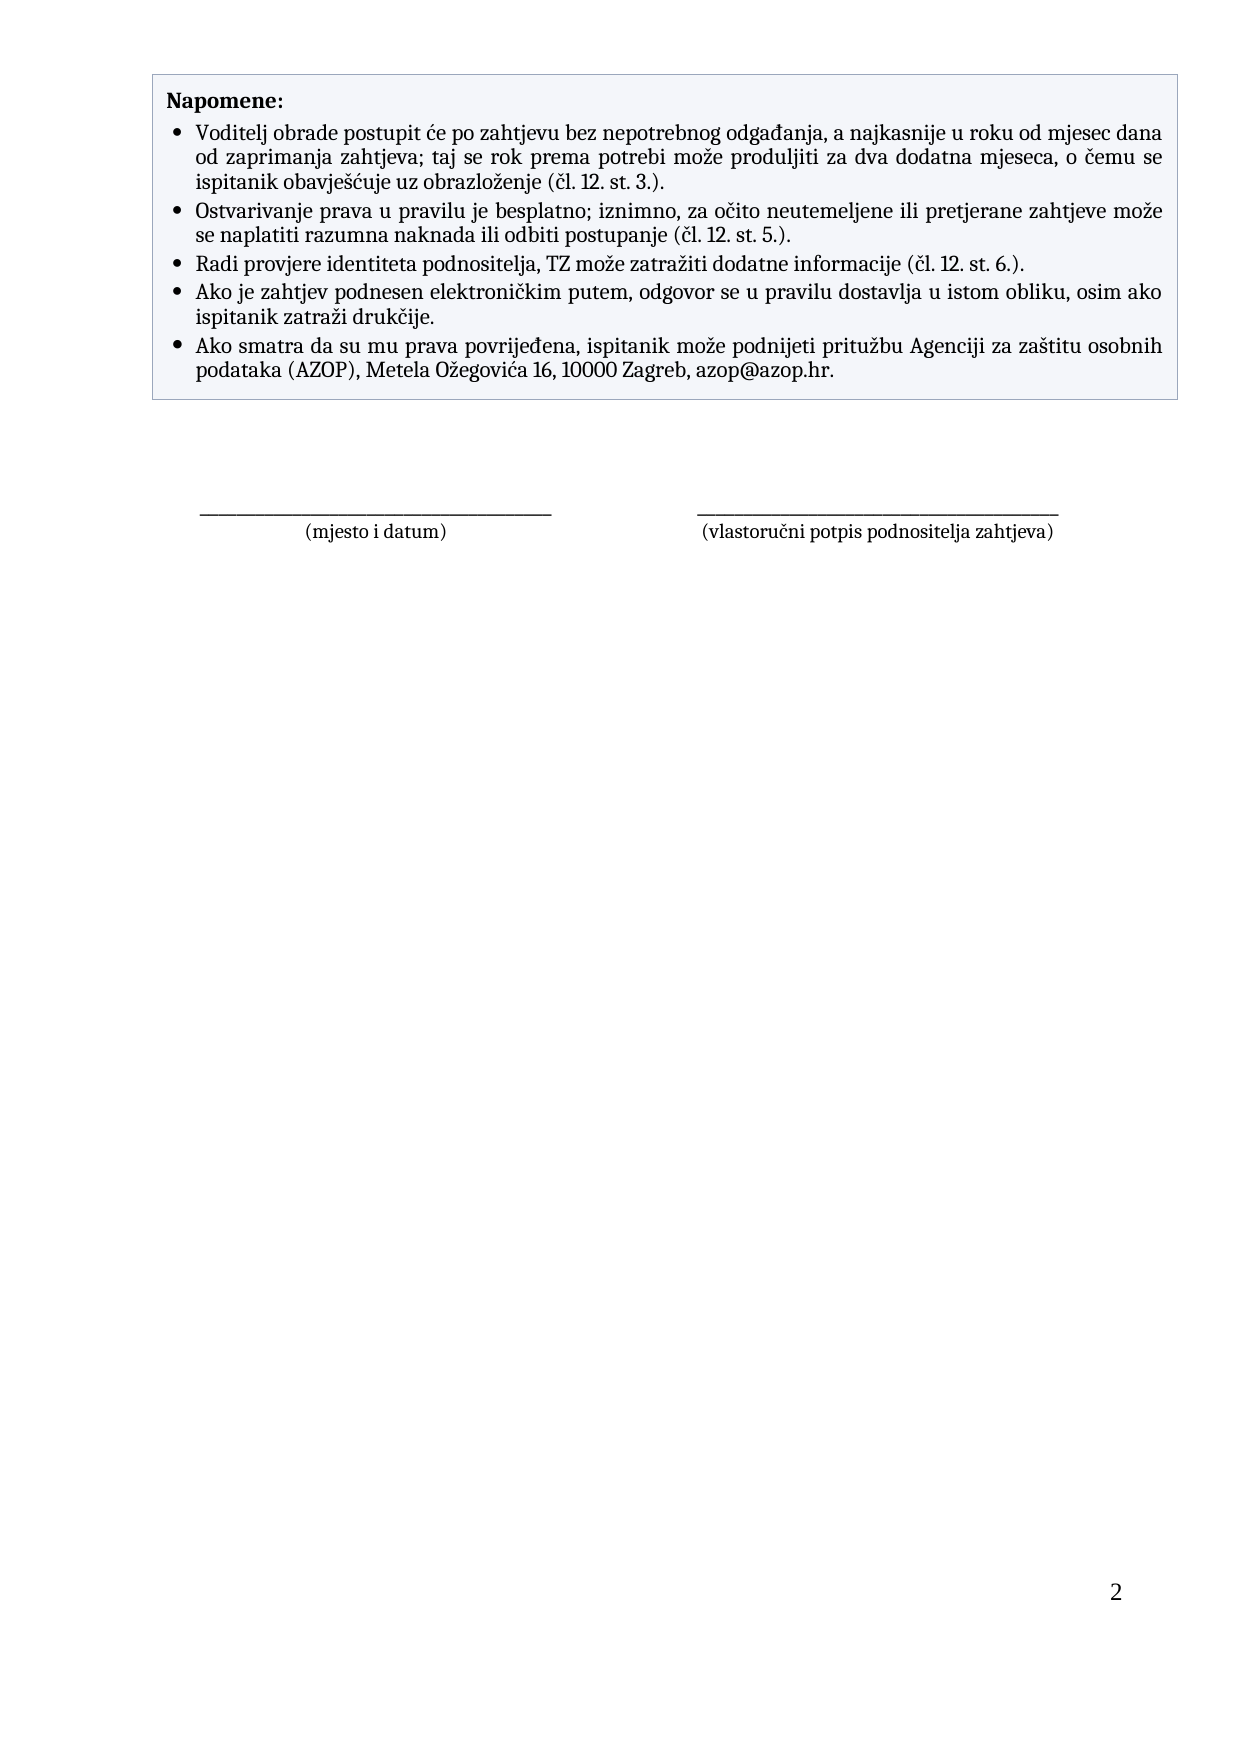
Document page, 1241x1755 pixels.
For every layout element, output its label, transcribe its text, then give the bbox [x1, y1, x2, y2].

table_header _______________________________________ (vlastoručni potpis podnositelja zahtjeva) [633, 433, 1122, 572]
table_cell Napomene: Voditelj obrade postupit će po zahtjevu bez nepotrebnog odgađanja, a najkasnije u roku od mjesec dana od zaprimanja zahtjeva; taj se rok prema potrebi može produljiti za dva dodatna mjeseca, o čemu se ispitanik obavješćuje uz obrazloženje (čl. 12. st. 3.). Ostvarivanje prava u pravilu je besplatno; iznimno, za očito neutemeljene ili pretjerane zahtjeve može se naplatiti razumna naknada ili odbiti postupanje (čl. 12. st. 5.). Radi provjere identiteta podnositelja, TZ može zatražiti dodatne informacije (čl. 12. st. 6.). Ako je zahtjev podnesen elektroničkim putem, odgovor se u pravilu dostavlja u istom obliku, osim ako ispitanik zatraži drukčije. Ako smatra da su mu prava povrijeđena, ispitanik može podnijeti pritužbu Agenciji za zaštitu osobnih podataka (AZOP), Metela Ožegovića 16, 10000 Zagreb, azop@azop.hr. [153, 75, 1177, 399]
table_cell [148, 74, 152, 399]
table_cell [1178, 74, 1182, 399]
table_header ______________________________________ (mjesto i datum) [148, 433, 633, 572]
